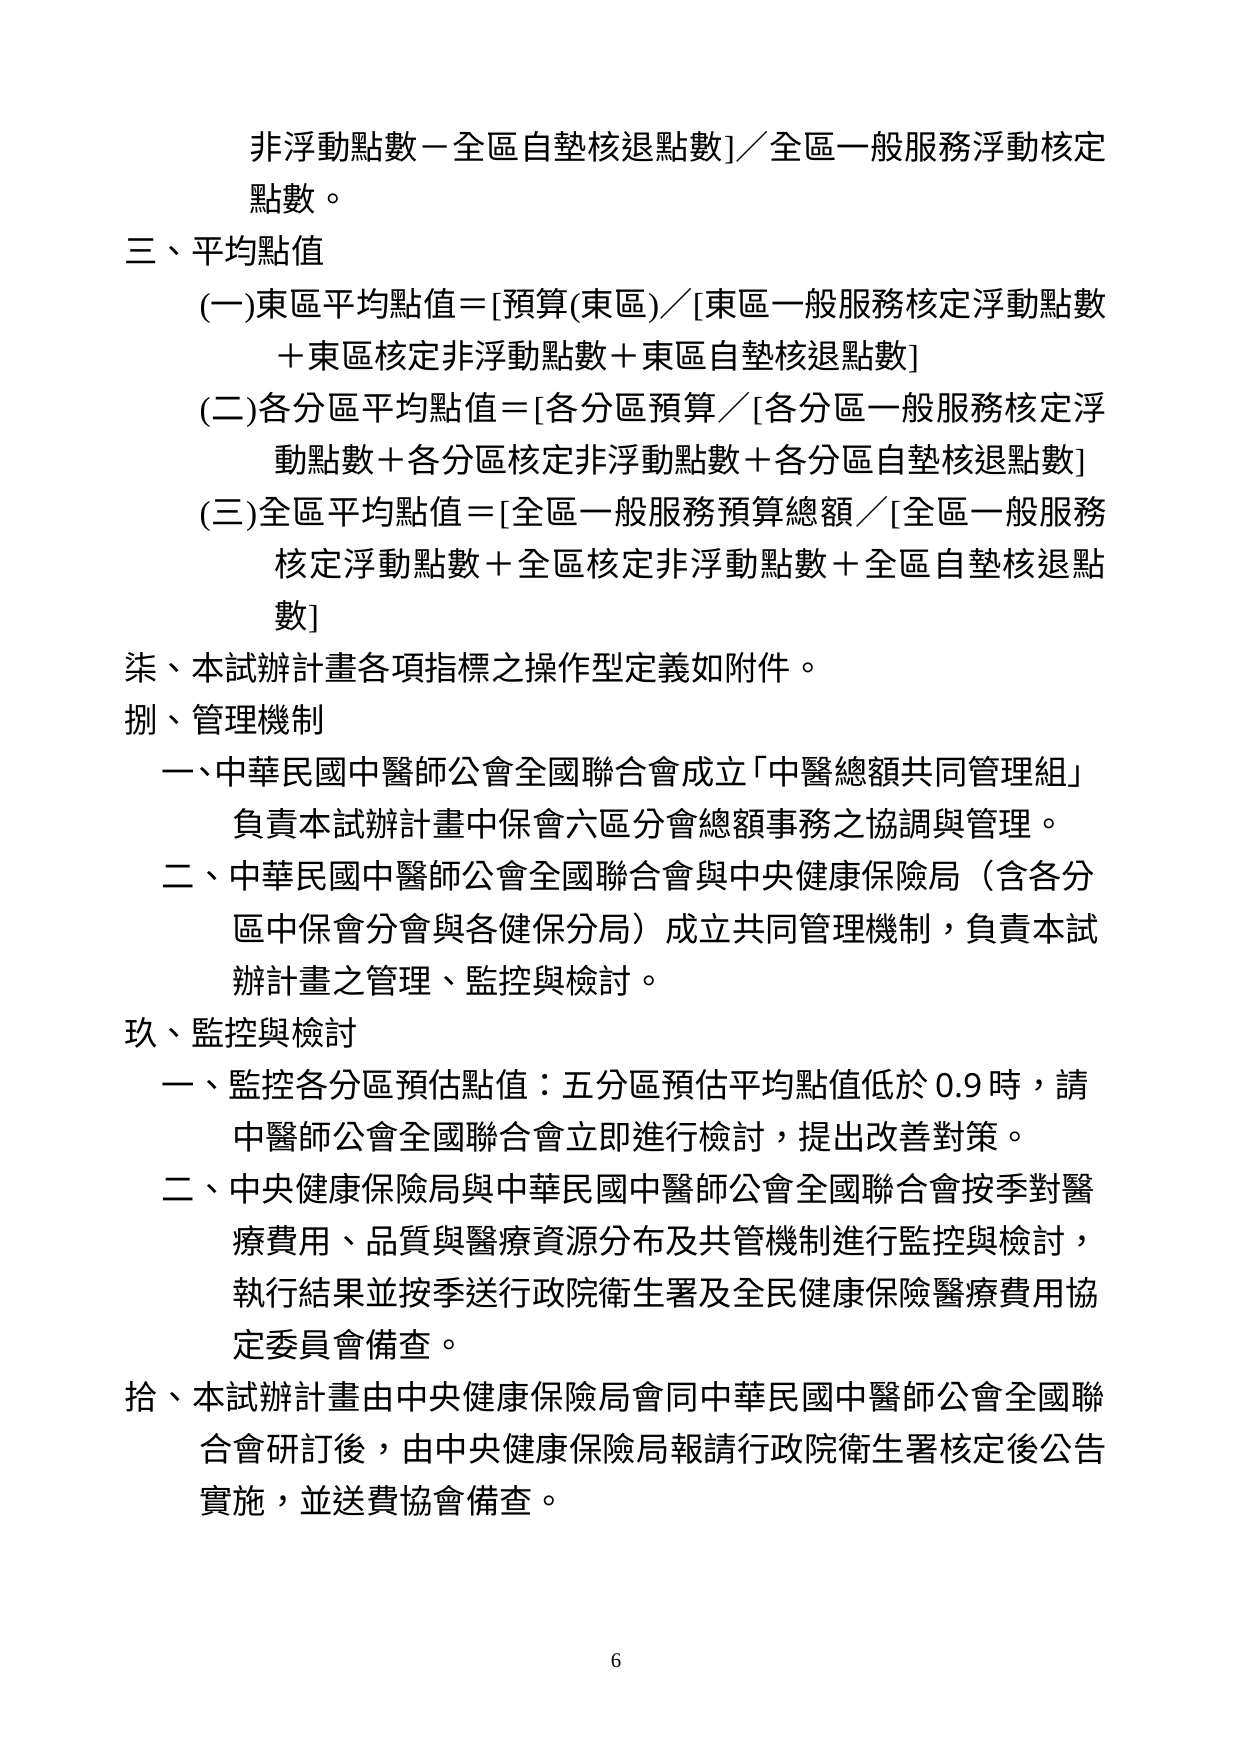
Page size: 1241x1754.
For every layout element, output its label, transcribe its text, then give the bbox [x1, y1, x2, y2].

text 二、中華民國中醫師公會全國聯合會與中央健康保險局（含各分區中保會分會與各健保分局）成立共同管理機制，負責本試辦計畫之管理、監控與檢討。 [162, 847, 1107, 1003]
text 二、中央健康保險局與中華民國中醫師公會全國聯合會按季對醫療費用、品質與醫療資源分布及共管機制進行監控與檢討，執行結果並按季送行政院衛生署及全民健康保險醫療費用協定委員會備查。 [162, 1160, 1107, 1368]
text 柒、本試辦計畫各項指標之操作型定義如附件。 [124, 639, 1107, 691]
text 一、監控各分區預估點值：五分區預估平均點值低於0.9時，請中醫師公會全國聯合會立即進行檢討，提出改善對策。 [162, 1056, 1107, 1160]
text 三、平均點值 [124, 222, 1107, 274]
text 非浮動點數－全區自墊核退點數]／全區一般服務浮動核定點數。 [174, 118, 1107, 222]
text (一)東區平均點值＝[預算(東區)／[東區一般服務核定浮動點數＋東區核定非浮動點數＋東區自墊核退點數] [199, 274, 1107, 378]
text 一、中華民國中醫師公會全國聯合會成立「中醫總額共同管理組」，負責本試辦計畫中保會六區分會總額事務之協調與管理。 [162, 743, 1107, 847]
text 捌、管理機制 [124, 691, 1107, 743]
text 拾、本試辦計畫由中央健康保險局會同中華民國中醫師公會全國聯合會研訂後，由中央健康保險局報請行政院衛生署核定後公告實施，並送費協會備查。 [124, 1368, 1107, 1524]
text (三)全區平均點值＝[全區一般服務預算總額／[全區一般服務核定浮動點數＋全區核定非浮動點數＋全區自墊核退點數] [199, 483, 1107, 639]
text (二)各分區平均點值＝[各分區預算／[各分區一般服務核定浮動點數＋各分區核定非浮動點數＋各分區自墊核退點數] [199, 378, 1107, 483]
text 玖、監控與檢討 [124, 1003, 1107, 1056]
